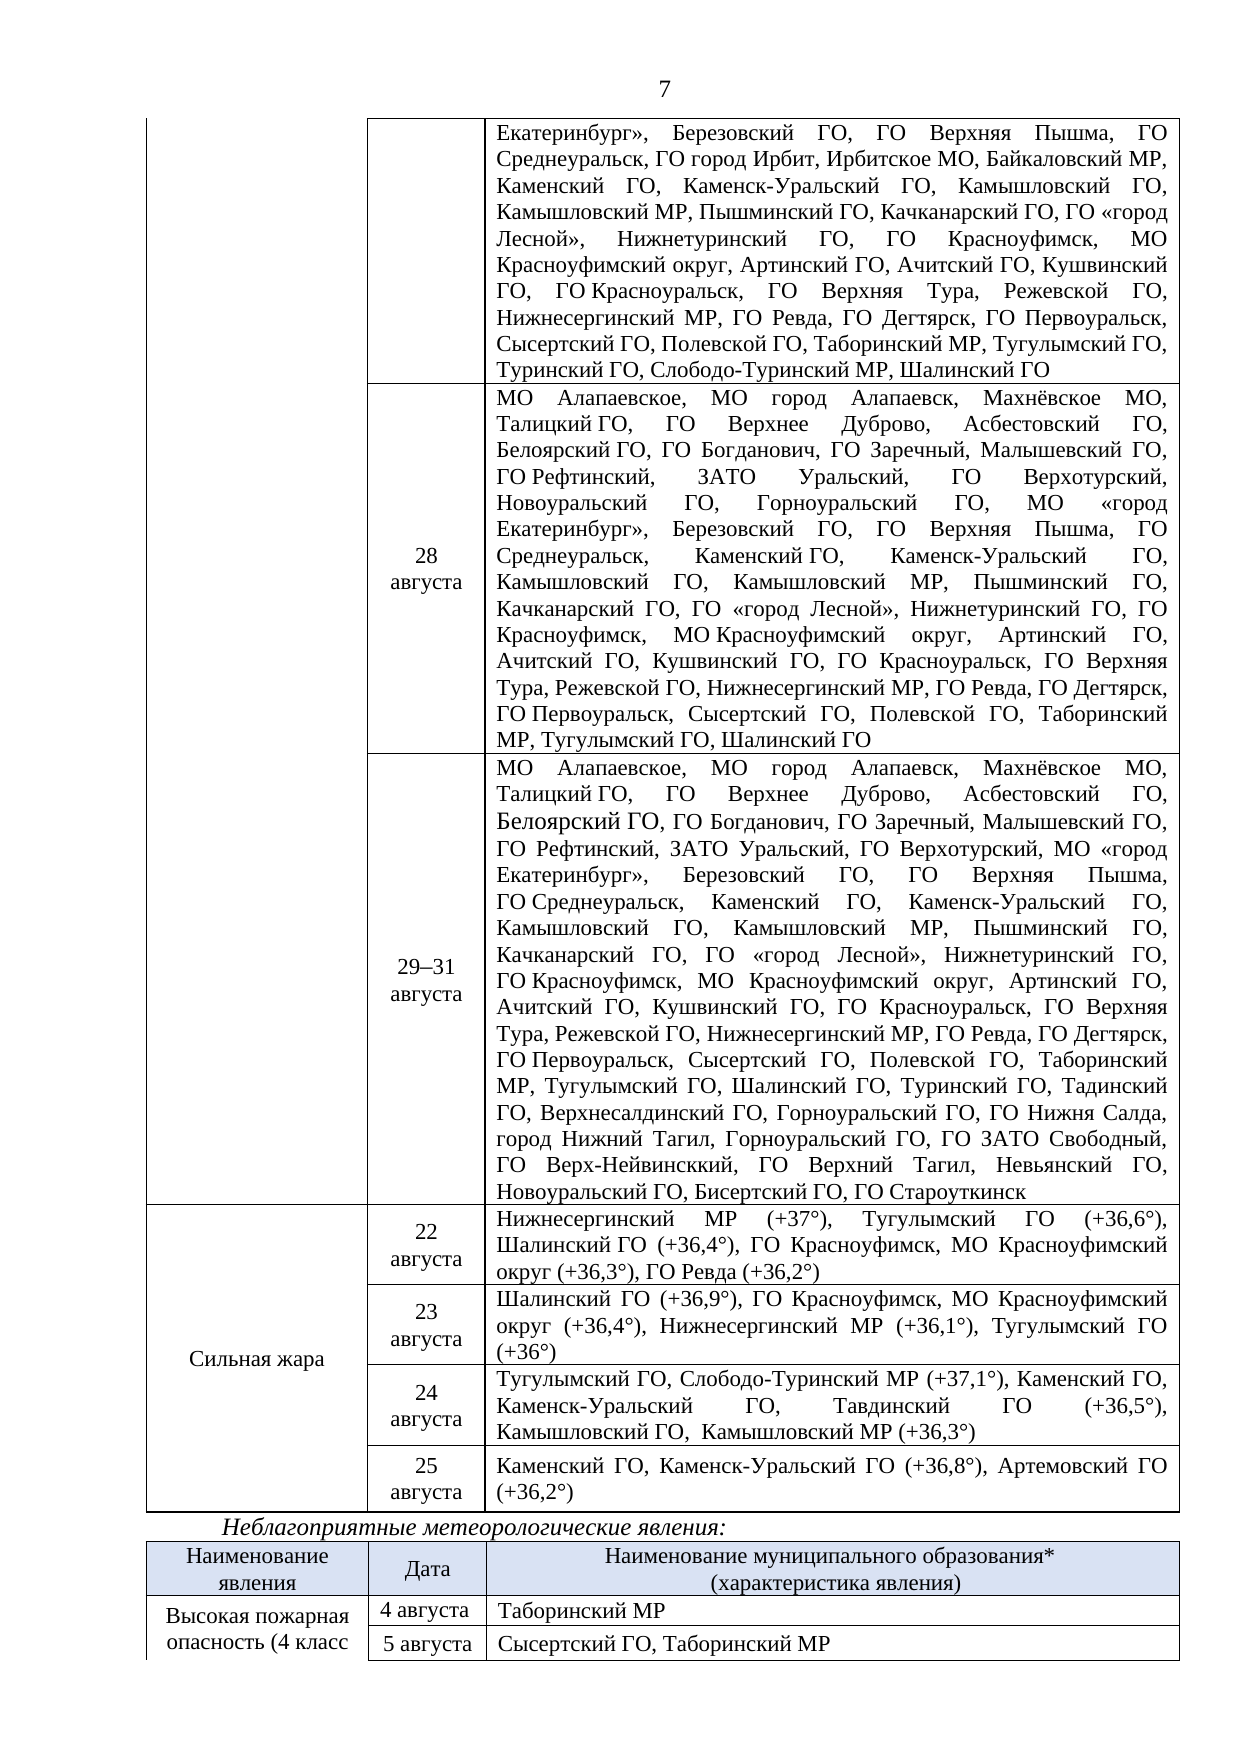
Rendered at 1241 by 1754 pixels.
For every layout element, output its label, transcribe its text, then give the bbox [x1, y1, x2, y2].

table_cell [368, 119, 484, 383]
table_cell 5 августа [369, 1626, 486, 1660]
table_cell Таборинский МР [487, 1596, 1179, 1625]
table_cell Сильная жара [147, 1205, 367, 1511]
table_cell Шалинский ГО (+36,9°), ГО Красноуфимск, МО Красноуфимский округ (+36,4°), Нижнесергинский МР (+36,1°), Тугулымский ГО (+36°) [486, 1285, 1179, 1364]
table_cell 24 августа [368, 1365, 484, 1444]
text Неблагоприятные метеорологические явления: [148, 1512, 1181, 1541]
table_cell Каменский ГО, Каменск-Уральский ГО (+36,8°), Артемовский ГО (+36,2°) [486, 1446, 1179, 1511]
table_cell 25 августа [368, 1446, 484, 1511]
table_cell Екатеринбург», Березовский ГО, ГО Верхняя Пышма, ГО Среднеуральск, ГО город Ирбит, Ирбитское МО, Байкаловский МР, Каменский ГО, Каменск-Уральский ГО, Камышловский ГО, Камышловский МР, Пышминский ГО, Качканарский ГО, ГО «город Лесной», Нижнетуринский ГО, ГО Красноуфимск, МО Красноуфимский округ, Артинский ГО, Ачитский ГО, Кушвинский ГО, ГО Красноуральск, ГО Верхняя Тура, Режевской ГО, Нижнесергинский МР, ГО Ревда, ГО Дегтярск, ГО Первоуральск, Сысертский ГО, Полевской ГО, Таборинский МР, Тугулымский ГО, Туринский ГО, Слободо-Туринский МР, Шалинский ГО [486, 119, 1179, 383]
table_cell Сысертский ГО, Таборинский МР [487, 1626, 1179, 1660]
table_cell 23 августа [368, 1285, 484, 1364]
table_cell [147, 118, 367, 383]
table_cell 4 августа [369, 1596, 486, 1625]
table_cell МО Алапаевское, МО город Алапаевск, Махнёвское МО, Талицкий ГО, ГО Верхнее Дуброво, Асбестовский ГО, Белоярский ГО, ГО Богданович, ГО Заречный, Малышевский ГО, ГО Рефтинский, ЗАТО Уральский, ГО Верхотурский, Новоуральский ГО, Горноуральский ГО, МО «город Екатеринбург», Березовский ГО, ГО Верхняя Пышма, ГО Среднеуральск, Каменский ГО, Каменск-Уральский ГО, Камышловский ГО, Камышловский МР, Пышминский ГО, Качканарский ГО, ГО «город Лесной», Нижнетуринский ГО, ГО Красноуфимск, МО Красноуфимский округ, Артинский ГО, Ачитский ГО, Кушвинский ГО, ГО Красноуральск, ГО Верхняя Тура, Режевской ГО, Нижнесергинский МР, ГО Ревда, ГО Дегтярск, ГО Первоуральск, Сысертский ГО, Полевской ГО, Таборинский МР, Тугулымский ГО, Шалинский ГО [486, 384, 1179, 753]
table_cell Тугулымский ГО, Слободо-Туринский МР (+37,1°), Каменский ГО, Каменск-Уральский ГО, Тавдинский ГО (+36,5°), Камышловский ГО, Камышловский МР (+36,3°) [486, 1365, 1179, 1444]
table_cell МО Алапаевское, МО город Алапаевск, Махнёвское МО, Талицкий ГО, ГО Верхнее Дуброво, Асбестовский ГО, Белоярский ГО, ГО Богданович, ГО Заречный, Малышевский ГО, ГО Рефтинский, ЗАТО Уральский, ГО Верхотурский, МО «город Екатеринбург», Березовский ГО, ГО Верхняя Пышма, ГО Среднеуральск, Каменский ГО, Каменск-Уральский ГО, Камышловский ГО, Камышловский МР, Пышминский ГО, Качканарский ГО, ГО «город Лесной», Нижнетуринский ГО, ГО Красноуфимск, МО Красноуфимский округ, Артинский ГО, Ачитский ГО, Кушвинский ГО, ГО Красноуральск, ГО Верхняя Тура, Режевской ГО, Нижнесергинский МР, ГО Ревда, ГО Дегтярск, ГО Первоуральск, Сысертский ГО, Полевской ГО, Таборинский МР, Тугулымский ГО, Шалинский ГО, Туринский ГО, Тадинский ГО, Верхнесалдинский ГО, Горноуральский ГО, ГО Нижня Салда, город Нижний Тагил, Горноуральский ГО, ГО ЗАТО Свободный, ГО Верх-Нейвинсккий, ГО Верхний Тагил, Невьянский ГО, Новоуральский ГО, Бисертский ГО, ГО Староуткинск [486, 754, 1179, 1204]
table_header Дата [369, 1542, 486, 1595]
table_header Наименование явления [147, 1542, 368, 1595]
table_cell 28 августа [368, 384, 484, 753]
table_header Наименование муниципального образования* (характеристика явления) [487, 1542, 1179, 1595]
table_cell 22 августа [368, 1205, 484, 1284]
table_cell Нижнесергинский МР (+37°), Тугулымский ГО (+36,6°), Шалинский ГО (+36,4°), ГО Красноуфимск, МО Красноуфимский округ (+36,3°), ГО Ревда (+36,2°) [486, 1205, 1179, 1284]
table_cell 29–31 августа [368, 754, 484, 1204]
table_cell [147, 383, 367, 1204]
table_cell Высокая пожарная опасность (4 класс [147, 1596, 368, 1660]
